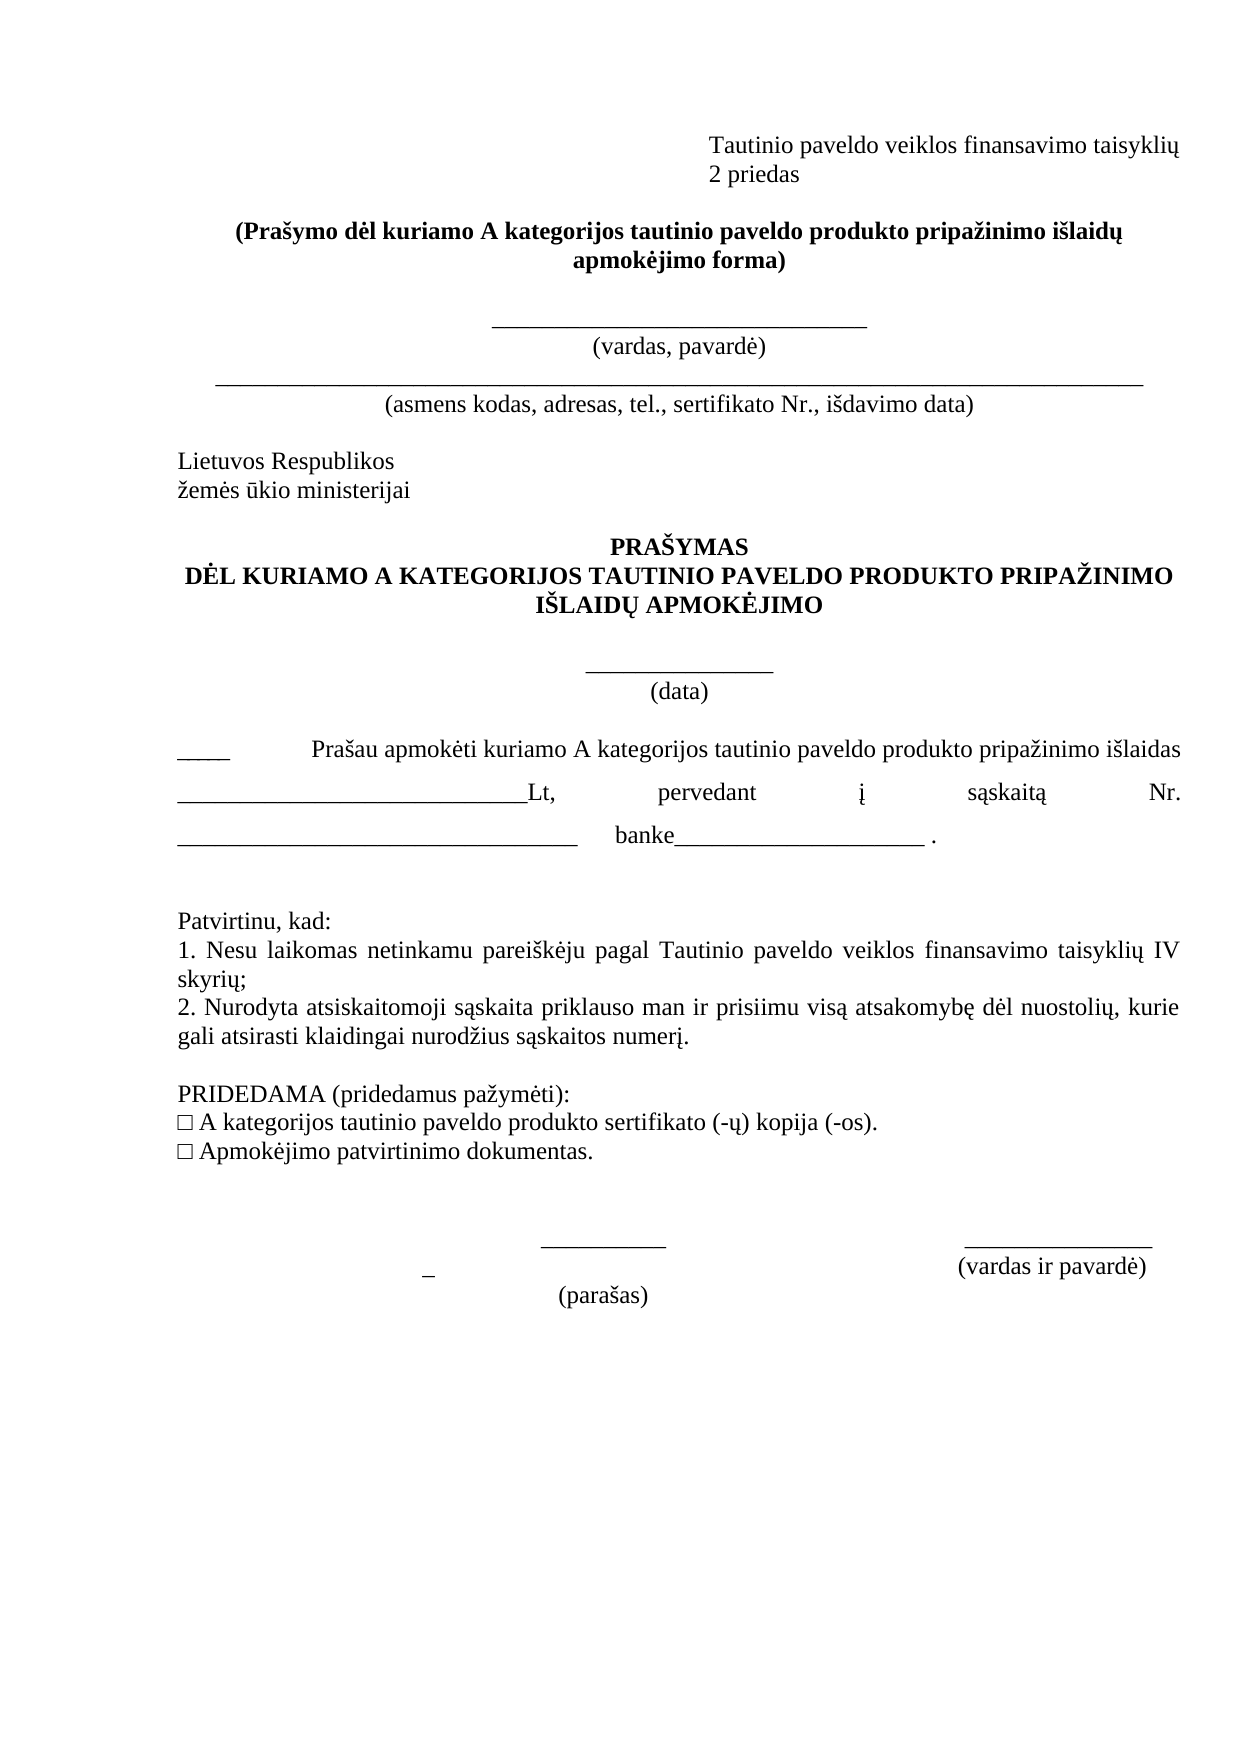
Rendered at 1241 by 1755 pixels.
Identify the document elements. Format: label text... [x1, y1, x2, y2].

text 2. Nurodyta atsiskaitomoji sąskaita priklauso man ir prisiimu visą atsakomybę dėl nuostolių, kurie gali atsirasti klaidingai nurodžius sąskaitos numerį. [177, 992, 1181, 1050]
text Prašau apmokėti kuriamo A kategorijos tautinio paveldo produkto pripažinimo išlaidas ____________________________Lt, pervedant į sąskaitą Nr. ________________________________ banke____________________ . [177, 734, 1181, 849]
text _______________ [177, 647, 1181, 676]
text Tautinio paveldo veiklos finansavimo taisyklių [709, 130, 1181, 159]
text Patvirtinu, kad: [177, 906, 1181, 935]
text (Prašymo dėl kuriamo A kategorijos tautinio paveldo produkto pripažinimo išlaidų apmokėjimo forma) [177, 216, 1181, 274]
table_header ___________ (parašas) [177, 1223, 679, 1309]
table_header _______________ (vardas ir pavardė) [679, 1223, 1181, 1309]
text žemės ūkio ministerijai [177, 475, 1181, 504]
text □ Apmokėjimo patvirtinimo dokumentas. [177, 1136, 1181, 1165]
text (data) [177, 676, 1181, 705]
text 2 priedas [709, 159, 1181, 187]
text DĖL KURIAMO A KATEGORIJOS TAUTINIO PAVELDO PRODUKTO PRIPAŽINIMO IŠLAIDŲ APMOKĖJIMO [177, 561, 1181, 619]
text PRIDEDAMA (pridedamus pažymėti): [177, 1079, 1181, 1107]
text (vardas, pavardė) [177, 331, 1181, 360]
text 1. Nesu laikomas netinkamu pareiškėju pagal Tautinio paveldo veiklos finansavimo taisyklių IV skyrių; [177, 935, 1181, 992]
text (asmens kodas, adresas, tel., sertifikato Nr., išdavimo data) [177, 389, 1181, 417]
text Lietuvos Respublikos [177, 446, 1181, 475]
text □ A kategorijos tautinio paveldo produkto sertifikato (-ų) kopija (-os). [177, 1107, 1181, 1136]
text PRAŠYMAS [177, 532, 1181, 561]
text ______________________________ [177, 302, 1181, 331]
